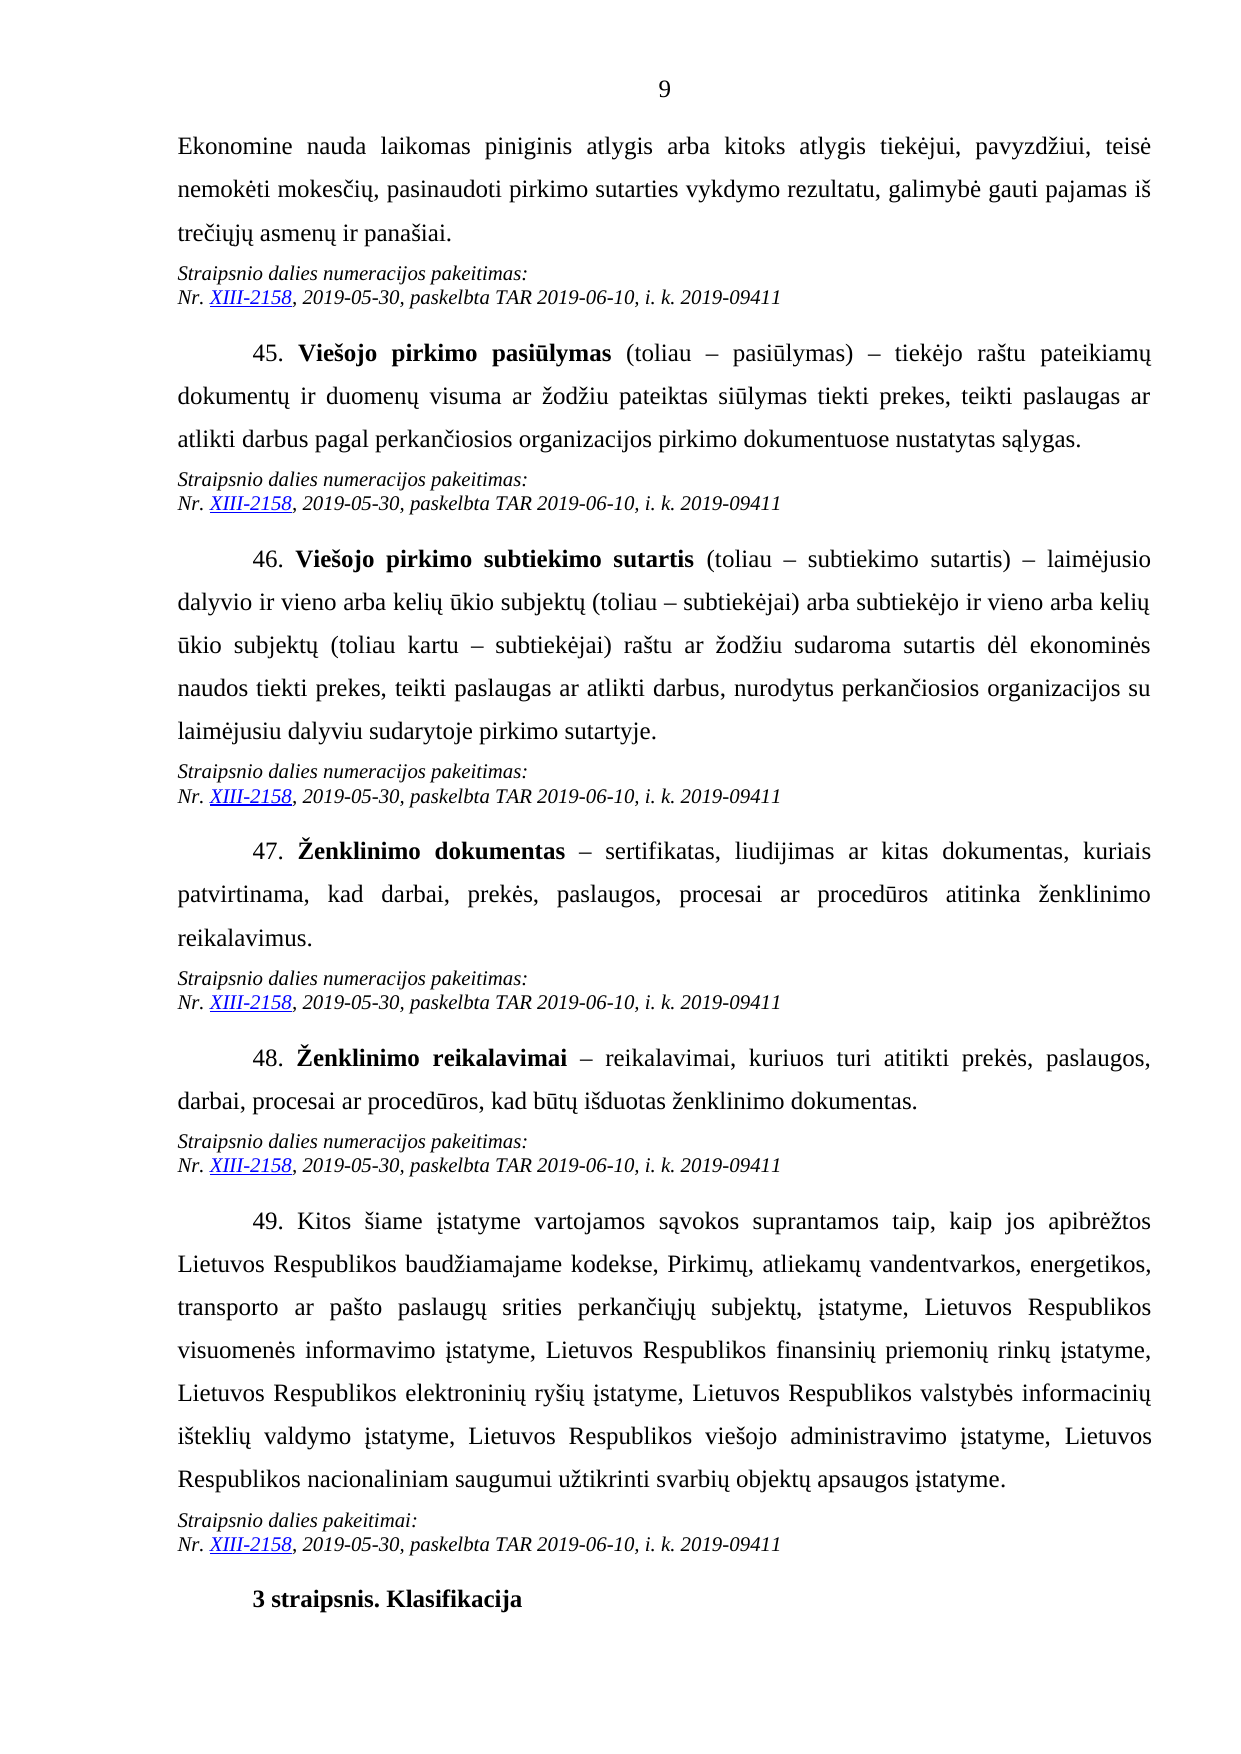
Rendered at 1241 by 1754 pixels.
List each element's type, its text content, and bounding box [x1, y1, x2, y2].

text Straipsnio dalies numeracijos pakeitimas: [177, 467, 1152, 491]
text 45. Viešojo pirkimo pasiūlymas (toliau – pasiūlymas) – tiekėjo raštu pateikiamų dokumentų ir duomenų visuma ar žodžiu pateiktas siūlymas tiekti prekes, teikti paslaugas ar atlikti darbus pagal perkančiosios organizacijos pirkimo dokumentuose nustatytas sąlygas. [177, 338, 1152, 453]
text Straipsnio dalies numeracijos pakeitimas: [177, 759, 1152, 783]
text 46. Viešojo pirkimo subtiekimo sutartis (toliau – subtiekimo sutartis) – laimėjusio dalyvio ir vieno arba kelių ūkio subjektų (toliau – subtiekėjai) arba subtiekėjo ir vieno arba kelių ūkio subjektų (toliau kartu – subtiekėjai) raštu ar žodžiu sudaroma sutartis dėl ekonominės naudos tiekti prekes, teikti paslaugas ar atlikti darbus, nurodytus perkančiosios organizacijos su laimėjusiu dalyviu sudarytoje pirkimo sutartyje. [177, 544, 1152, 745]
text Ekonomine nauda laikomas piniginis atlygis arba kitoks atlygis tiekėjui, pavyzdžiui, teisė nemokėti mokesčių, pasinaudoti pirkimo sutarties vykdymo rezultatu, galimybė gauti pajamas iš trečiųjų asmenų ir panašiai. [177, 131, 1152, 246]
text Nr. XIII-2158, 2019-05-30, paskelbta TAR 2019-06-10, i. k. 2019-09411 [177, 1532, 1152, 1556]
text Nr. XIII-2158, 2019-05-30, paskelbta TAR 2019-06-10, i. k. 2019-09411 [177, 285, 1152, 309]
text Nr. XIII-2158, 2019-05-30, paskelbta TAR 2019-06-10, i. k. 2019-09411 [177, 491, 1152, 515]
text Nr. XIII-2158, 2019-05-30, paskelbta TAR 2019-06-10, i. k. 2019-09411 [177, 1153, 1152, 1177]
text Straipsnio dalies pakeitimai: [177, 1508, 1152, 1532]
text 49. Kitos šiame įstatyme vartojamos sąvokos suprantamos taip, kaip jos apibrėžtos Lietuvos Respublikos baudžiamajame kodekse, Pirkimų, atliekamų vandentvarkos, energetikos, transporto ar pašto paslaugų srities perkančiųjų subjektų, įstatyme, Lietuvos Respublikos visuomenės informavimo įstatyme, Lietuvos Respublikos finansinių priemonių rinkų įstatyme, Lietuvos Respublikos elektroninių ryšių įstatyme, Lietuvos Respublikos valstybės informacinių išteklių valdymo įstatyme, Lietuvos Respublikos viešojo administravimo įstatyme, Lietuvos Respublikos nacionaliniam saugumui užtikrinti svarbių objektų apsaugos įstatyme. [177, 1206, 1152, 1493]
text Nr. XIII-2158, 2019-05-30, paskelbta TAR 2019-06-10, i. k. 2019-09411 [177, 783, 1152, 808]
text 47. Ženklinimo dokumentas – sertifikatas, liudijimas ar kitas dokumentas, kuriais patvirtinama, kad darbai, prekės, paslaugos, procesai ar procedūros atitinka ženklinimo reikalavimus. [177, 836, 1152, 951]
text Nr. XIII-2158, 2019-05-30, paskelbta TAR 2019-06-10, i. k. 2019-09411 [177, 990, 1152, 1014]
text Straipsnio dalies numeracijos pakeitimas: [177, 966, 1152, 990]
text Straipsnio dalies numeracijos pakeitimas: [177, 1129, 1152, 1153]
text 3 straipsnis. Klasifikacija [177, 1584, 1152, 1613]
text 48. Ženklinimo reikalavimai – reikalavimai, kuriuos turi atitikti prekės, paslaugos, darbai, procesai ar procedūros, kad būtų išduotas ženklinimo dokumentas. [177, 1043, 1152, 1114]
text Straipsnio dalies numeracijos pakeitimas: [177, 261, 1152, 285]
